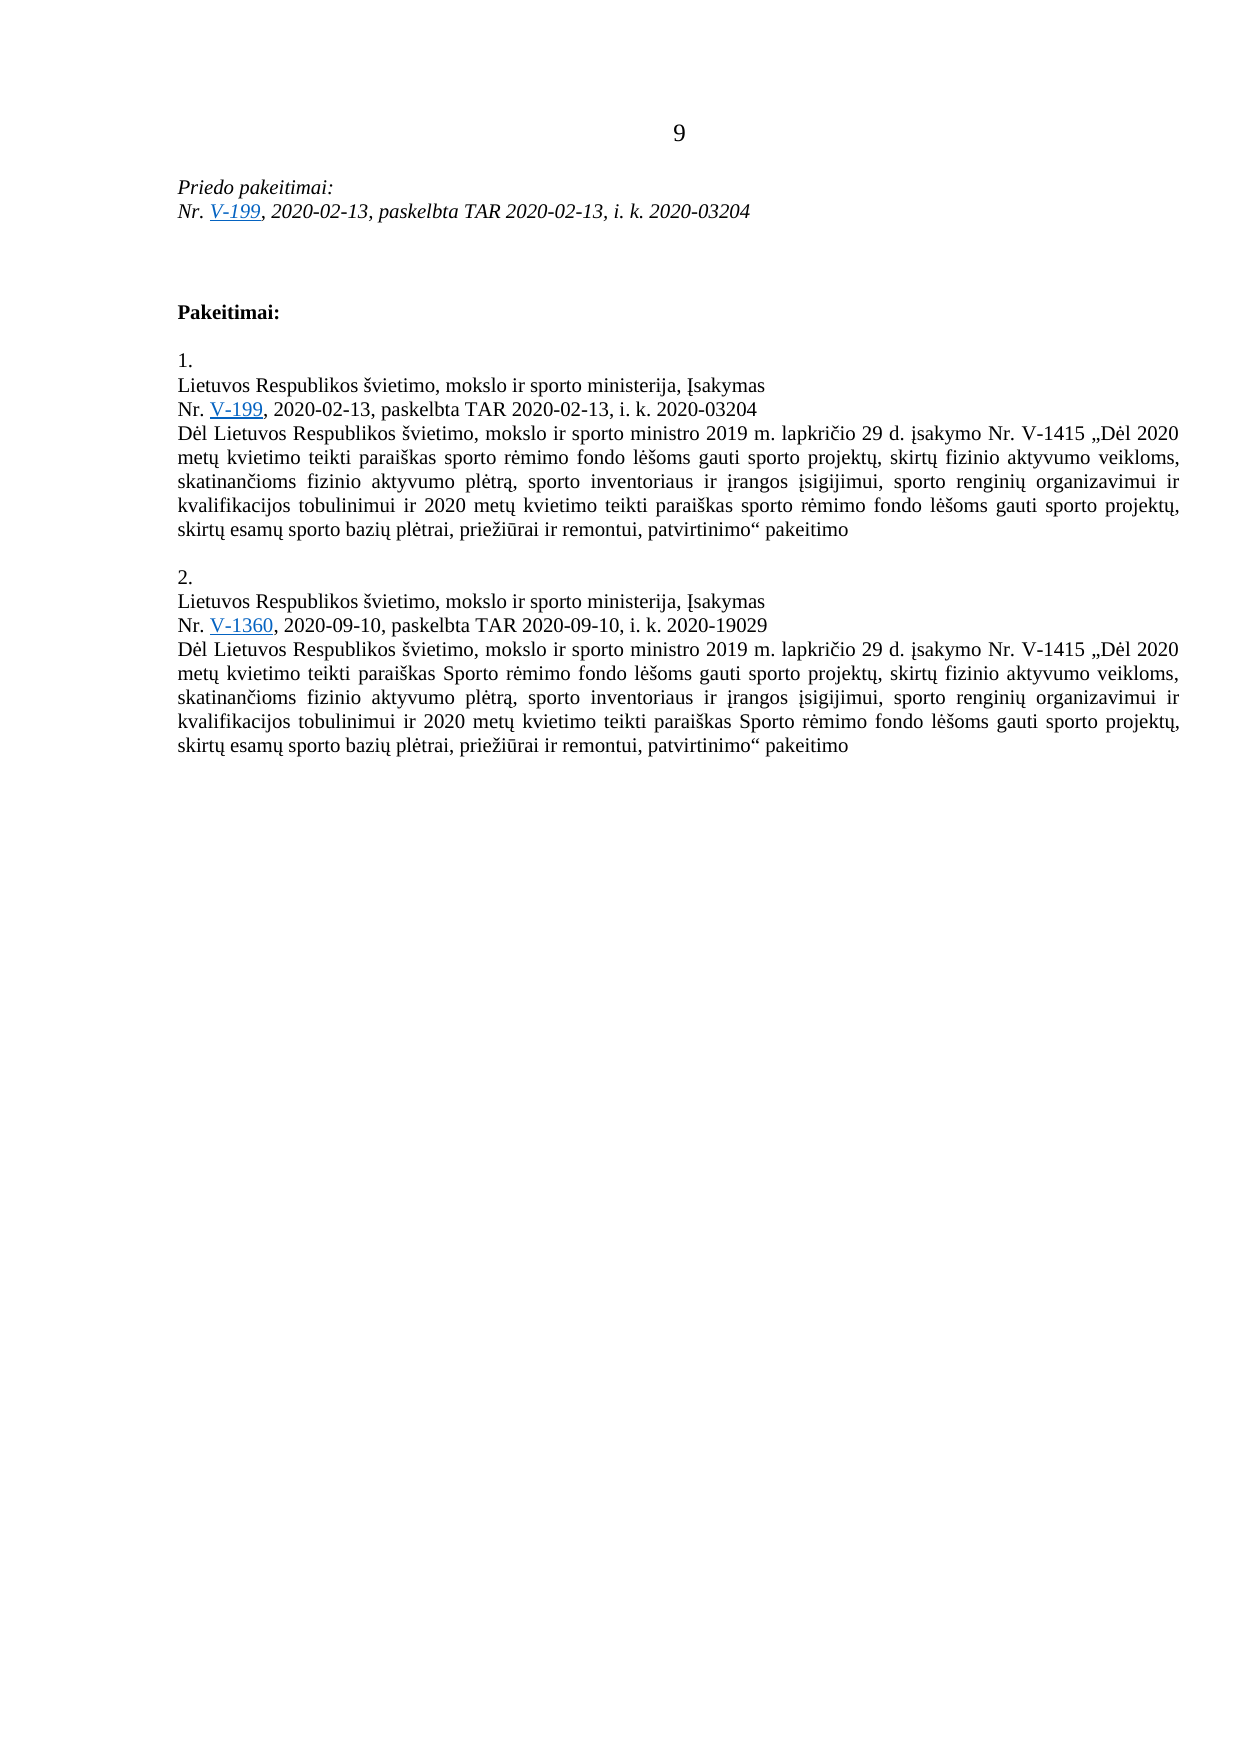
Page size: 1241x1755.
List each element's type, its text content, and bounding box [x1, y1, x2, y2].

text Nr. V-199, 2020-02-13, paskelbta TAR 2020-02-13, i. k. 2020-03204 [177, 199, 1181, 223]
text 1. [177, 348, 1181, 372]
text Pakeitimai: [177, 300, 1181, 324]
text Nr. V-199, 2020-02-13, paskelbta TAR 2020-02-13, i. k. 2020-03204 [177, 397, 1181, 421]
text Lietuvos Respublikos švietimo, mokslo ir sporto ministerija, Įsakymas [177, 372, 1181, 397]
text Nr. V-1360, 2020-09-10, paskelbta TAR 2020-09-10, i. k. 2020-19029 [177, 613, 1181, 637]
text Lietuvos Respublikos švietimo, mokslo ir sporto ministerija, Įsakymas [177, 589, 1181, 613]
text Dėl Lietuvos Respublikos švietimo, mokslo ir sporto ministro 2019 m. lapkričio 29 d. įsakymo Nr. V-1415 „Dėl 2020 metų kvietimo teikti paraiškas Sporto rėmimo fondo lėšoms gauti sporto projektų, skirtų fizinio aktyvumo veikloms, skatinančioms fizinio aktyvumo plėtrą, sporto inventoriaus ir įrangos įsigijimui, sporto renginių organizavimui ir kvalifikacijos tobulinimui ir 2020 metų kvietimo teikti paraiškas Sporto rėmimo fondo lėšoms gauti sporto projektų, skirtų esamų sporto bazių plėtrai, priežiūrai ir remontui, patvirtinimo“ pakeitimo [177, 637, 1181, 757]
text Dėl Lietuvos Respublikos švietimo, mokslo ir sporto ministro 2019 m. lapkričio 29 d. įsakymo Nr. V-1415 „Dėl 2020 metų kvietimo teikti paraiškas sporto rėmimo fondo lėšoms gauti sporto projektų, skirtų fizinio aktyvumo veikloms, skatinančioms fizinio aktyvumo plėtrą, sporto inventoriaus ir įrangos įsigijimui, sporto renginių organizavimui ir kvalifikacijos tobulinimui ir 2020 metų kvietimo teikti paraiškas sporto rėmimo fondo lėšoms gauti sporto projektų, skirtų esamų sporto bazių plėtrai, priežiūrai ir remontui, patvirtinimo“ pakeitimo [177, 421, 1181, 541]
text 2. [177, 565, 1181, 589]
text Priedo pakeitimai: [177, 175, 1181, 199]
